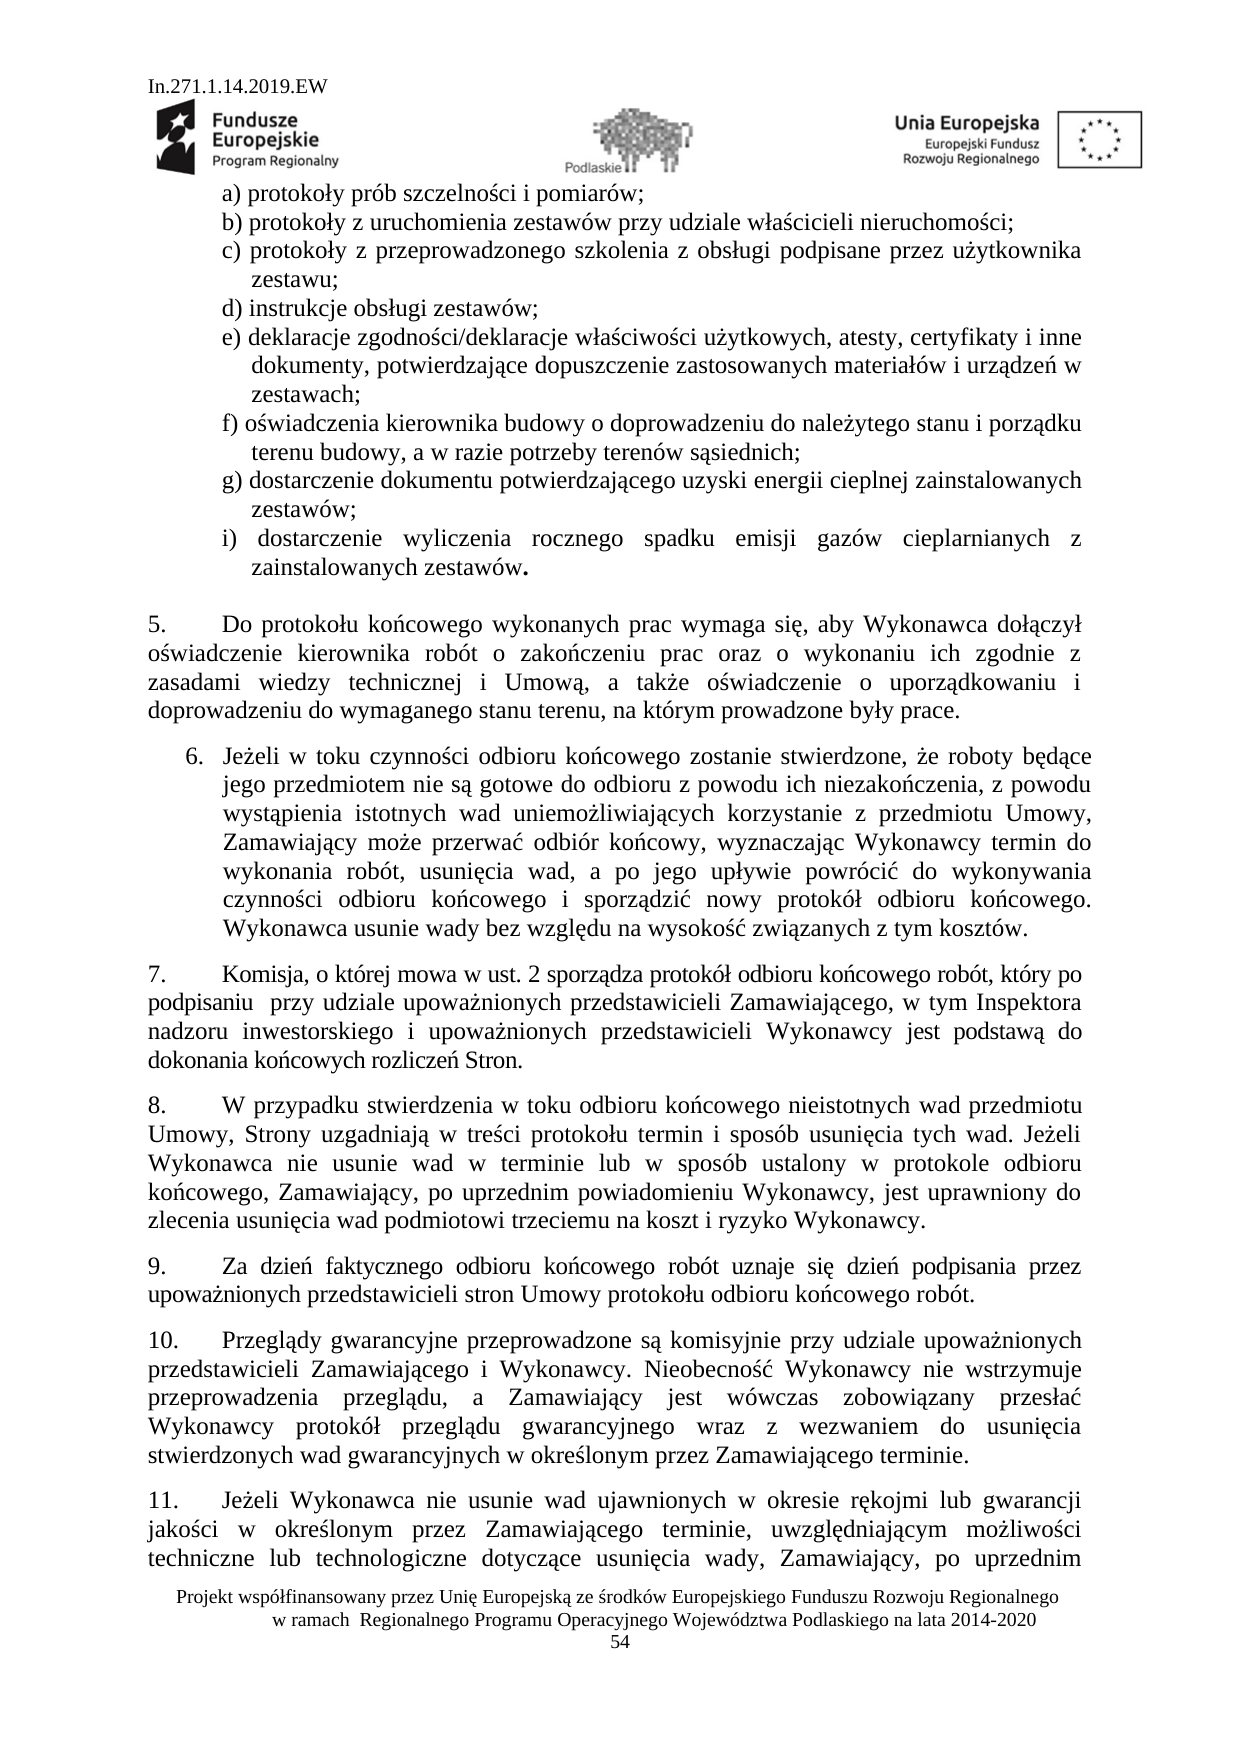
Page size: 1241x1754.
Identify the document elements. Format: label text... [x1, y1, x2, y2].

list Przeglądy gwarancyjne przeprowadzone są komisyjnie przy udziale upoważnionych przedstawicieli Zamawiającego i Wykonawcy. Nieobecność Wykonawcy nie wstrzymuje przeprowadzenia przeglądu, a Zamawiający jest wówczas zobowiązany przesłać Wykonawcy protokół przeglądu gwarancyjnego wraz z wezwaniem do usunięcia stwierdzonych wad gwarancyjnych w określonym przez Zamawiającego terminie. [148, 1325, 1082, 1469]
text f) oświadczenia kierownika budowy o doprowadzeniu do należytego stanu i porządku terenu budowy, a w razie potrzeby terenów sąsiednich; [222, 408, 1082, 465]
text a) protokoły prób szczelności i pomiarów; [222, 178, 1082, 207]
list W przypadku stwierdzenia w toku odbioru końcowego nieistotnych wad przedmiotu Umowy, Strony uzgadniają w treści protokołu termin i sposób usunięcia tych wad. Jeżeli Wykonawca nie usunie wad w terminie lub w sposób ustalony w protokole odbioru końcowego, Zamawiający, po uprzednim powiadomieniu Wykonawcy, jest uprawniony do zlecenia usunięcia wad podmiotowi trzeciemu na koszt i ryzyko Wykonawcy. [148, 1090, 1082, 1234]
text g) dostarczenie dokumentu potwierdzającego uzyski energii cieplnej zainstalowanych zestawów; [222, 465, 1082, 523]
text d) instrukcje obsługi zestawów; [222, 293, 1082, 322]
list Do protokołu końcowego wykonanych prac wymaga się, aby Wykonawca dołączył oświadczenie kierownika robót o zakończeniu prac oraz o wykonaniu ich zgodnie z zasadami wiedzy technicznej i Umową, a także oświadczenie o uporządkowaniu i doprowadzeniu do wymaganego stanu terenu, na którym prowadzone były prace. [148, 609, 1082, 724]
text c) protokoły z przeprowadzonego szkolenia z obsługi podpisane przez użytkownika zestawu; [222, 235, 1082, 293]
list Komisja, o której mowa w ust. 2 sporządza protokół odbioru końcowego robót, który po podpisaniu przy udziale upoważnionych przedstawicieli Zamawiającego, w tym Inspektora nadzoru inwestorskiego i upoważnionych przedstawicieli Wykonawcy jest podstawą do dokonania końcowych rozliczeń Stron. [148, 959, 1082, 1074]
list Jeżeli w toku czynności odbioru końcowego zostanie stwierdzone, że roboty będące jego przedmiotem nie są gotowe do odbioru z powodu ich niezakończenia, z powodu wystąpienia istotnych wad uniemożliwiających korzystanie z przedmiotu Umowy, Zamawiający może przerwać odbiór końcowy, wyznaczając Wykonawcy termin do wykonania robót, usunięcia wad, a po jego upływie powrócić do wykonywania czynności odbioru końcowego i sporządzić nowy protokół odbioru końcowego. Wykonawca usunie wady bez względu na wysokość związanych z tym kosztów. [185, 741, 1092, 942]
list Jeżeli Wykonawca nie usunie wad ujawnionych w okresie rękojmi lub gwarancji jakości w określonym przez Zamawiającego terminie, uwzględniającym możliwości techniczne lub technologiczne dotyczące usunięcia wady, Zamawiający, po uprzednim [148, 1485, 1082, 1572]
text b) protokoły z uruchomienia zestawów przy udziale właścicieli nieruchomości; [222, 207, 1082, 235]
list Za dzień faktycznego odbioru końcowego robót uznaje się dzień podpisania przez upoważnionych przedstawicieli stron Umowy protokołu odbioru końcowego robót. [148, 1251, 1082, 1308]
text i) dostarczenie wyliczenia rocznego spadku emisji gazów cieplarnianych z zainstalowanych zestawów. [222, 523, 1082, 580]
text e) deklaracje zgodności/deklaracje właściwości użytkowych, atesty, certyfikaty i inne dokumenty, potwierdzające dopuszczenie zastosowanych materiałów i urządzeń w zestawach; [222, 322, 1082, 408]
